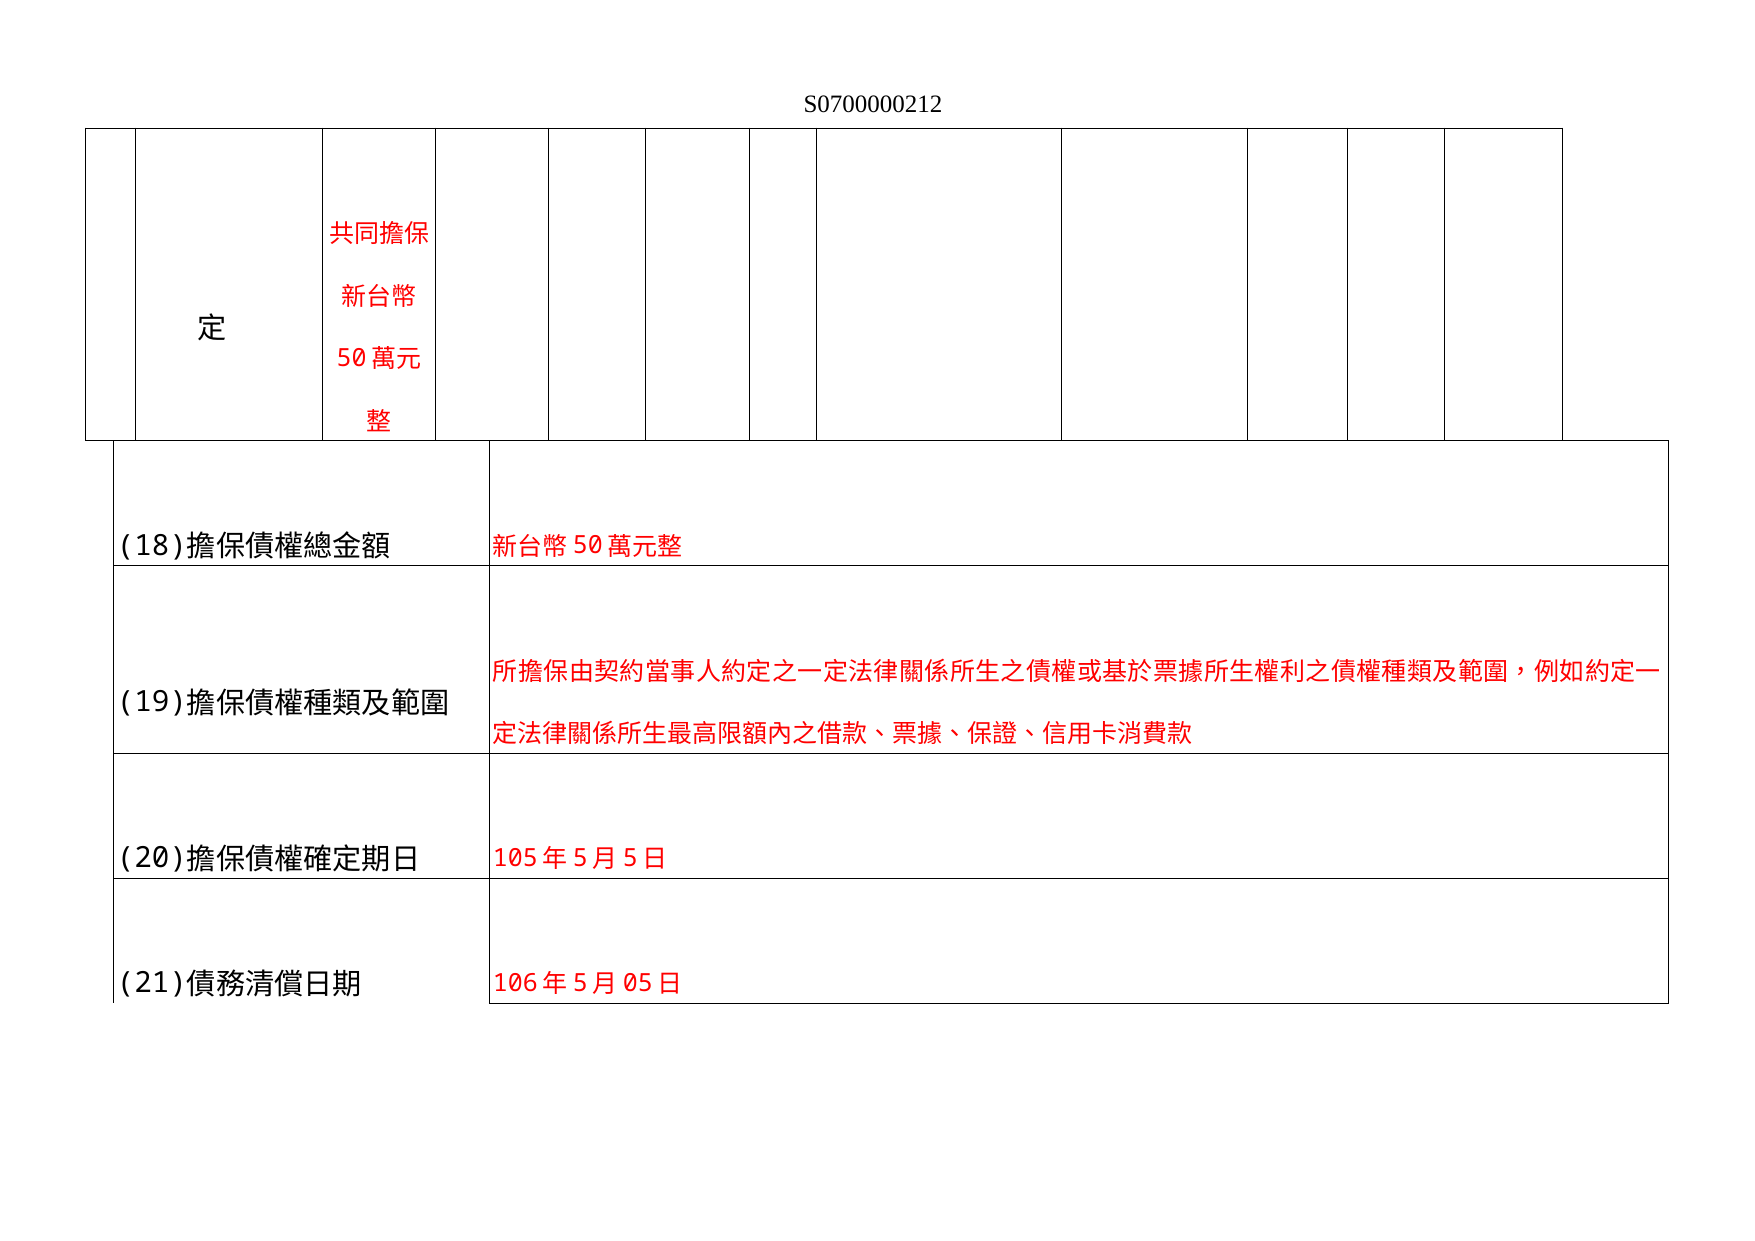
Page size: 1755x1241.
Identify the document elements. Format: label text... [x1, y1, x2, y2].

table_cell [549, 129, 645, 440]
table_cell 定 [136, 129, 322, 440]
table_cell [1445, 129, 1562, 440]
table_cell 所擔保由契約當事人約定之一定法律關係所生之債權或基於票據所生權利之債權種類及範圍，例如約定一定法律關係所生最高限額內之借款、票據、保證、信用卡消費款 [490, 566, 1668, 752]
table_cell [86, 565, 113, 752]
table_cell [86, 878, 113, 1002]
table_cell 新台幣50萬元整 [490, 441, 1668, 565]
table_cell (19)擔保債權種類及範圍 [114, 566, 489, 752]
table_cell [86, 441, 113, 565]
table_cell 105年5月5日 [490, 754, 1668, 877]
table_cell 共同擔保新台幣50萬元整 [323, 129, 435, 440]
table_cell [1563, 128, 1668, 440]
table_cell [1248, 129, 1347, 440]
table_cell [1062, 129, 1247, 440]
table_cell (18)擔保債權總金額 [114, 441, 489, 565]
table_cell [1348, 129, 1444, 440]
table_cell [750, 129, 816, 440]
table_cell [86, 129, 135, 440]
table_cell [646, 129, 749, 440]
table_cell (21)債務清償日期 [114, 879, 489, 1002]
table_cell [817, 129, 1061, 440]
table_cell (20)擔保債權確定期日 [114, 754, 489, 877]
table_cell [436, 129, 548, 440]
table_cell [86, 753, 113, 877]
table_cell 106年5月05日 [490, 879, 1668, 1002]
